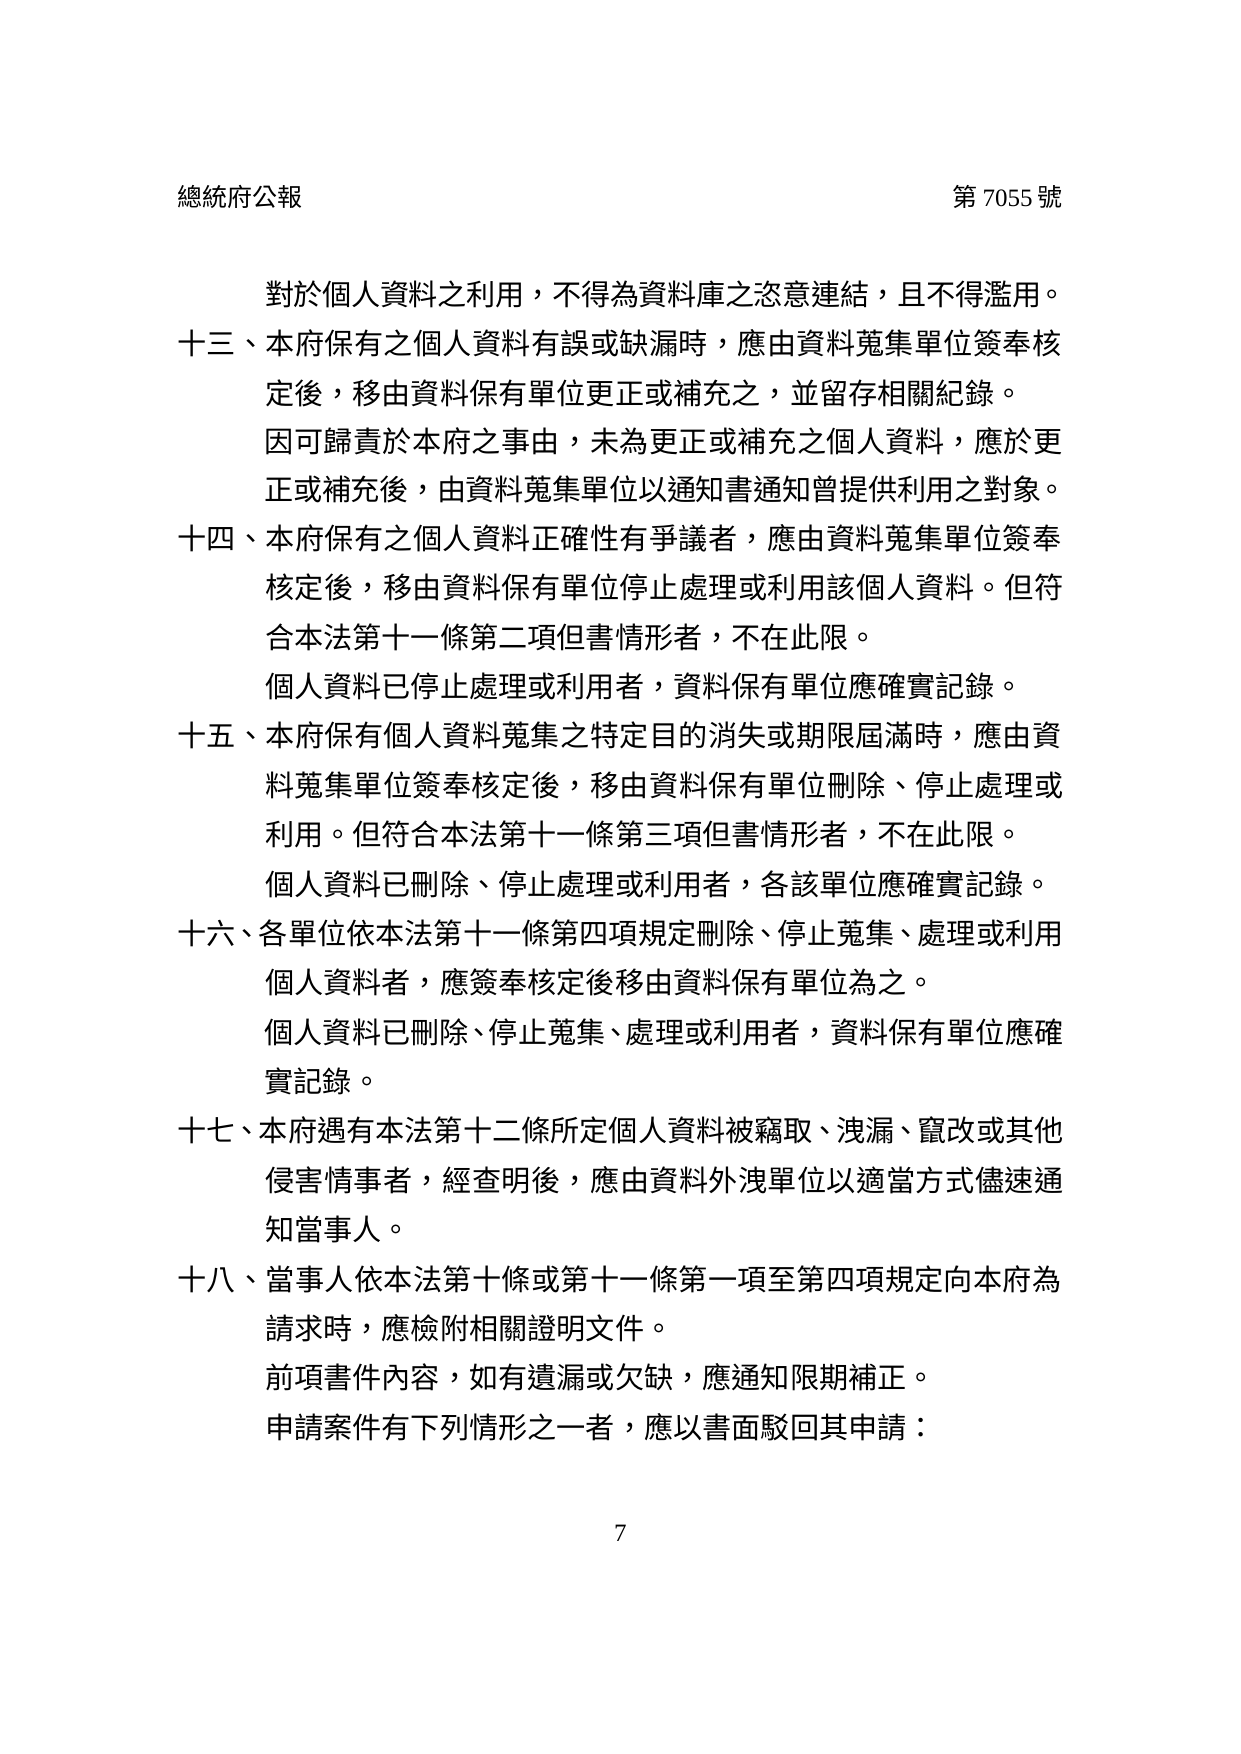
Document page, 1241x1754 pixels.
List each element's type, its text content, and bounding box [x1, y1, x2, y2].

text 個人資料已刪除、停止蒐集、處理或利用者，資料保有單位應確實記錄。 [264, 1003, 1063, 1102]
text 十六、各單位依本法第十一條第四項規定刪除、停止蒐集、處理或利用個人資料者，應簽奉核定後移由資料保有單位為之。 [177, 905, 1063, 1003]
text 十三、本府保有之個人資料有誤或缺漏時，應由資料蒐集單位簽奉核定後，移由資料保有單位更正或補充之，並留存相關紀錄。 [177, 315, 1063, 414]
text 十四、本府保有之個人資料正確性有爭議者，應由資料蒐集單位簽奉核定後，移由資料保有單位停止處理或利用該個人資料。但符合本法第十一條第二項但書情形者，不在此限。 [177, 510, 1063, 658]
text 個人資料已刪除、停止處理或利用者，各該單位應確實記錄。 [177, 855, 1063, 905]
text 個人資料已停止處理或利用者，資料保有單位應確實記錄。 [177, 658, 1063, 707]
text 十八、當事人依本法第十條或第十一條第一項至第四項規定向本府為請求時，應檢附相關證明文件。 [177, 1250, 1063, 1349]
text 因可歸責於本府之事由，未為更正或補充之個人資料，應於更正或補充後，由資料蒐集單位以通知書通知曾提供利用之對象。 [264, 414, 1063, 510]
text 十五、本府保有個人資料蒐集之特定目的消失或期限屆滿時，應由資料蒐集單位簽奉核定後，移由資料保有單位刪除、停止處理或利用。但符合本法第十一條第三項但書情形者，不在此限。 [177, 707, 1063, 855]
text 前項書件內容，如有遺漏或欠缺，應通知限期補正。 [177, 1349, 1063, 1398]
text 申請案件有下列情形之一者，應以書面駁回其申請： [177, 1398, 1063, 1448]
text 十七、本府遇有本法第十二條所定個人資料被竊取、洩漏、竄改或其他侵害情事者，經查明後，應由資料外洩單位以適當方式儘速通知當事人。 [177, 1102, 1063, 1250]
text 對於個人資料之利用，不得為資料庫之恣意連結，且不得濫用。 [265, 266, 1063, 315]
